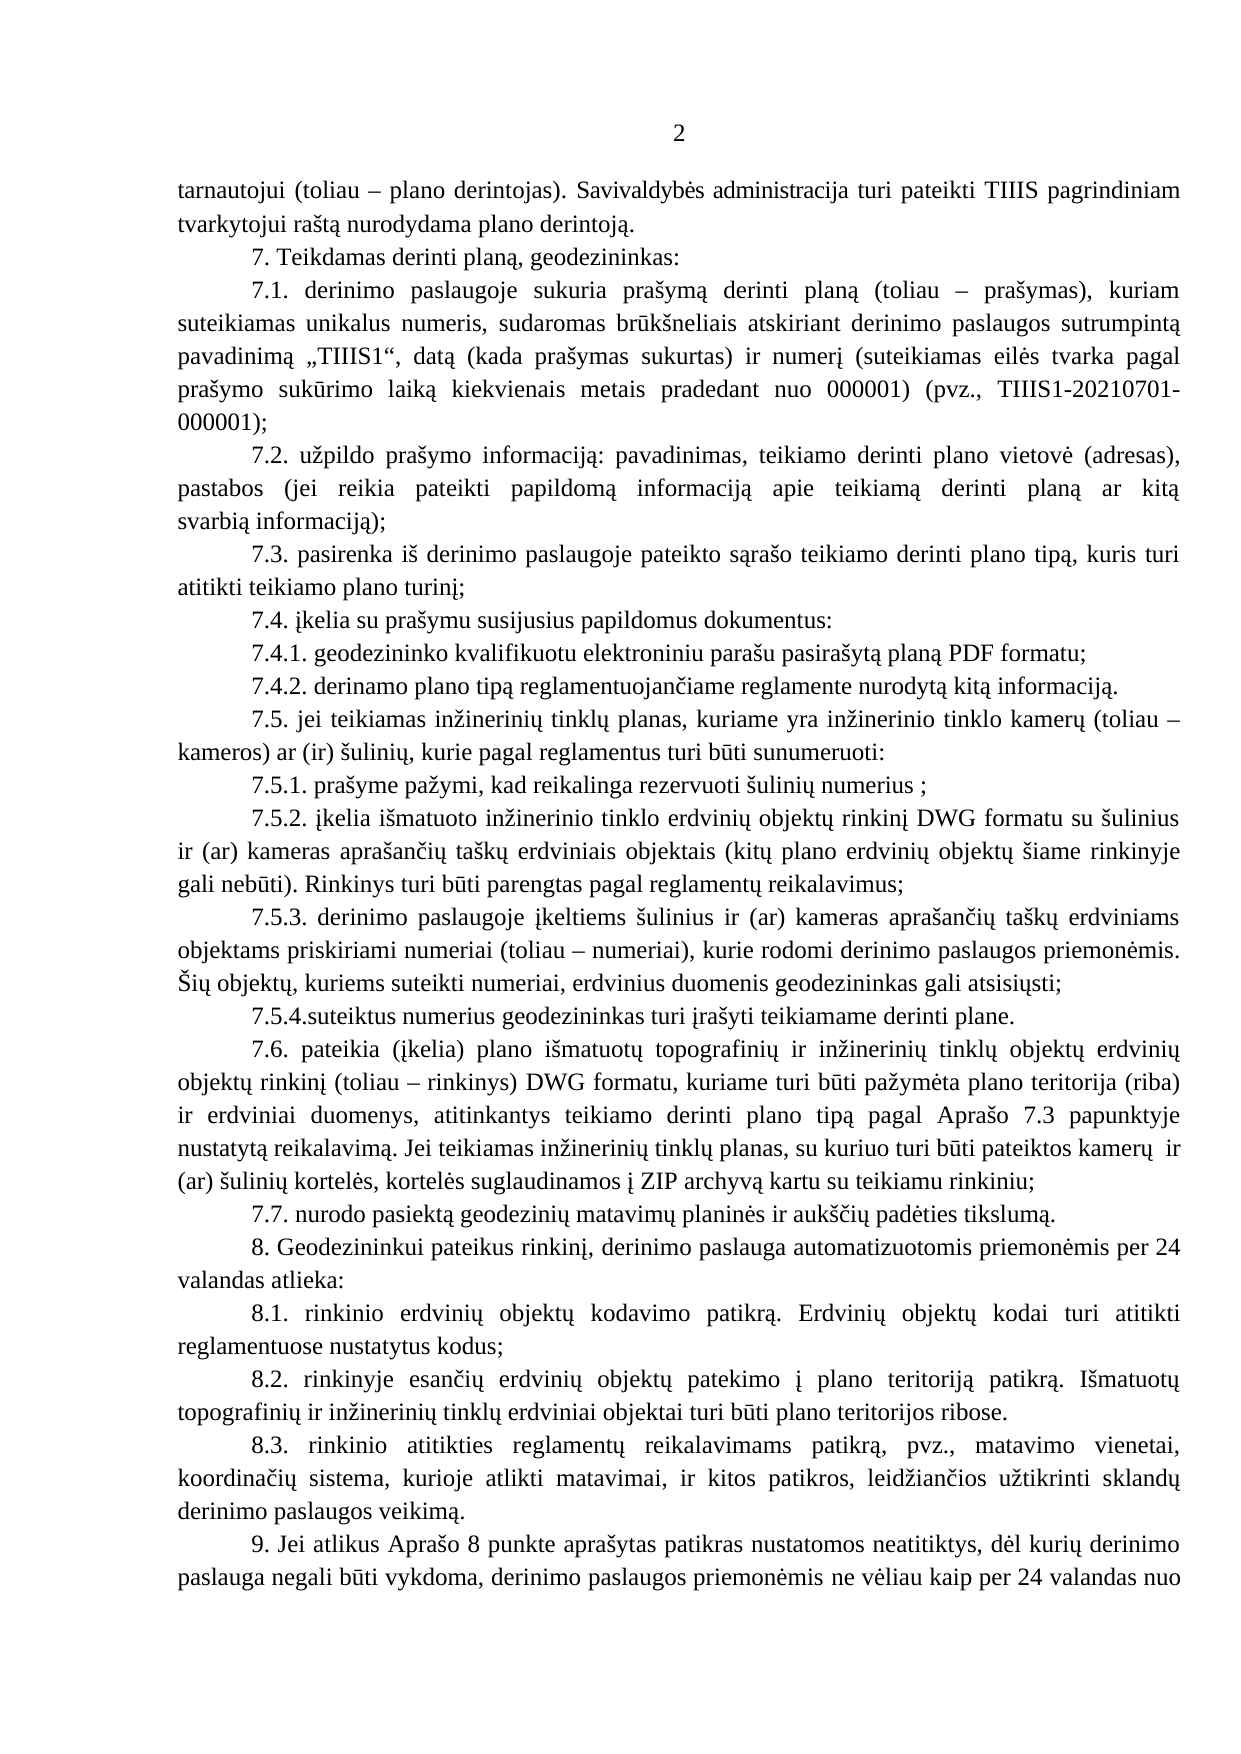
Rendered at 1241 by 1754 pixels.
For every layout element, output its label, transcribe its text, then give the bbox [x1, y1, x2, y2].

text 7.4. įkelia su prašymu susijusius papildomus dokumentus: [177, 605, 1181, 634]
text 7.5.1. prašyme pažymi, kad reikalinga rezervuoti šulinių numerius ; [177, 770, 1181, 799]
text 8.1. rinkinio erdvinių objektų kodavimo patikrą. Erdvinių objektų kodai turi atitikti reglamentuose nustatytus kodus; [177, 1298, 1181, 1360]
text 7.4.2. derinamo plano tipą reglamentuojančiame reglamente nurodytą kitą informaciją. [177, 671, 1181, 700]
text 8.2. rinkinyje esančių erdvinių objektų patekimo į plano teritoriją patikrą. Išmatuotų topografinių ir inžinerinių tinklų erdviniai objektai turi būti plano teritorijos ribose. [177, 1364, 1181, 1426]
text 7.5.3. derinimo paslaugoje įkeltiems šulinius ir (ar) kameras aprašančių taškų erdviniams objektams priskiriami numeriai (toliau – numeriai), kurie rodomi derinimo paslaugos priemonėmis. Šių objektų, kuriems suteikti numeriai, erdvinius duomenis geodezininkas gali atsisiųsti; [177, 902, 1181, 997]
text 7.5. jei teikiamas inžinerinių tinklų planas, kuriame yra inžinerinio tinklo kamerų (toliau – kameros) ar (ir) šulinių, kurie pagal reglamentus turi būti sunumeruoti: [177, 704, 1181, 766]
text 7.4.1. geodezininko kvalifikuotu elektroniniu parašu pasirašytą planą PDF formatu; [177, 638, 1181, 667]
text tarnautojui (toliau – plano derintojas). Savivaldybės administracija turi pateikti TIIIS pagrindiniam tvarkytojui raštą nurodydama plano derintoją. [177, 176, 1181, 237]
text 8. Geodezininkui pateikus rinkinį, derinimo paslauga automatizuotomis priemonėmis per 24 valandas atlieka: [177, 1232, 1181, 1294]
text 7.3. pasirenka iš derinimo paslaugoje pateikto sąrašo teikiamo derinti plano tipą, kuris turi atitikti teikiamo plano turinį; [177, 539, 1181, 601]
text 9. Jei atlikus Aprašo 8 punkte aprašytas patikras nustatomos neatitiktys, dėl kurių derinimo paslauga negali būti vykdoma, derinimo paslaugos priemonėmis ne vėliau kaip per 24 valandas nuo [177, 1529, 1181, 1591]
text 7.6. pateikia (įkelia) plano išmatuotų topografinių ir inžinerinių tinklų objektų erdvinių objektų rinkinį (toliau – rinkinys) DWG formatu, kuriame turi būti pažymėta plano teritorija (riba) ir erdviniai duomenys, atitinkantys teikiamo derinti plano tipą pagal Aprašo 7.3 papunktyje nustatytą reikalavimą. Jei teikiamas inžinerinių tinklų planas, su kuriuo turi būti pateiktos kamerų ir (ar) šulinių kortelės, kortelės suglaudinamos į ZIP archyvą kartu su teikiamu rinkiniu; [177, 1034, 1181, 1195]
text 7. Teikdamas derinti planą, geodezininkas: [177, 242, 1181, 270]
text 7.7. nurodo pasiektą geodezinių matavimų planinės ir aukščių padėties tikslumą. [177, 1199, 1181, 1228]
text 7.2. užpildo prašymo informaciją: pavadinimas, teikiamo derinti plano vietovė (adresas), pastabos (jei reikia pateikti papildomą informaciją apie teikiamą derinti planą ar kitą svarbią informaciją); [177, 440, 1181, 534]
text 7.5.4.suteiktus numerius geodezininkas turi įrašyti teikiamame derinti plane. [177, 1001, 1181, 1030]
text 8.3. rinkinio atitikties reglamentų reikalavimams patikrą, pvz., matavimo vienetai, koordinačių sistema, kurioje atlikti matavimai, ir kitos patikros, leidžiančios užtikrinti sklandų derinimo paslaugos veikimą. [177, 1430, 1181, 1525]
text 7.5.2. įkelia išmatuoto inžinerinio tinklo erdvinių objektų rinkinį DWG formatu su šulinius ir (ar) kameras aprašančių taškų erdviniais objektais (kitų plano erdvinių objektų šiame rinkinyje gali nebūti). Rinkinys turi būti parengtas pagal reglamentų reikalavimus; [177, 803, 1181, 898]
text 7.1. derinimo paslaugoje sukuria prašymą derinti planą (toliau – prašymas), kuriam suteikiamas unikalus numeris, sudaromas brūkšneliais atskiriant derinimo paslaugos sutrumpintą pavadinimą „TIIIS1“, datą (kada prašymas sukurtas) ir numerį (suteikiamas eilės tvarka pagal prašymo sukūrimo laiką kiekvienais metais pradedant nuo 000001) (pvz., TIIIS1-20210701-000001); [177, 275, 1181, 436]
